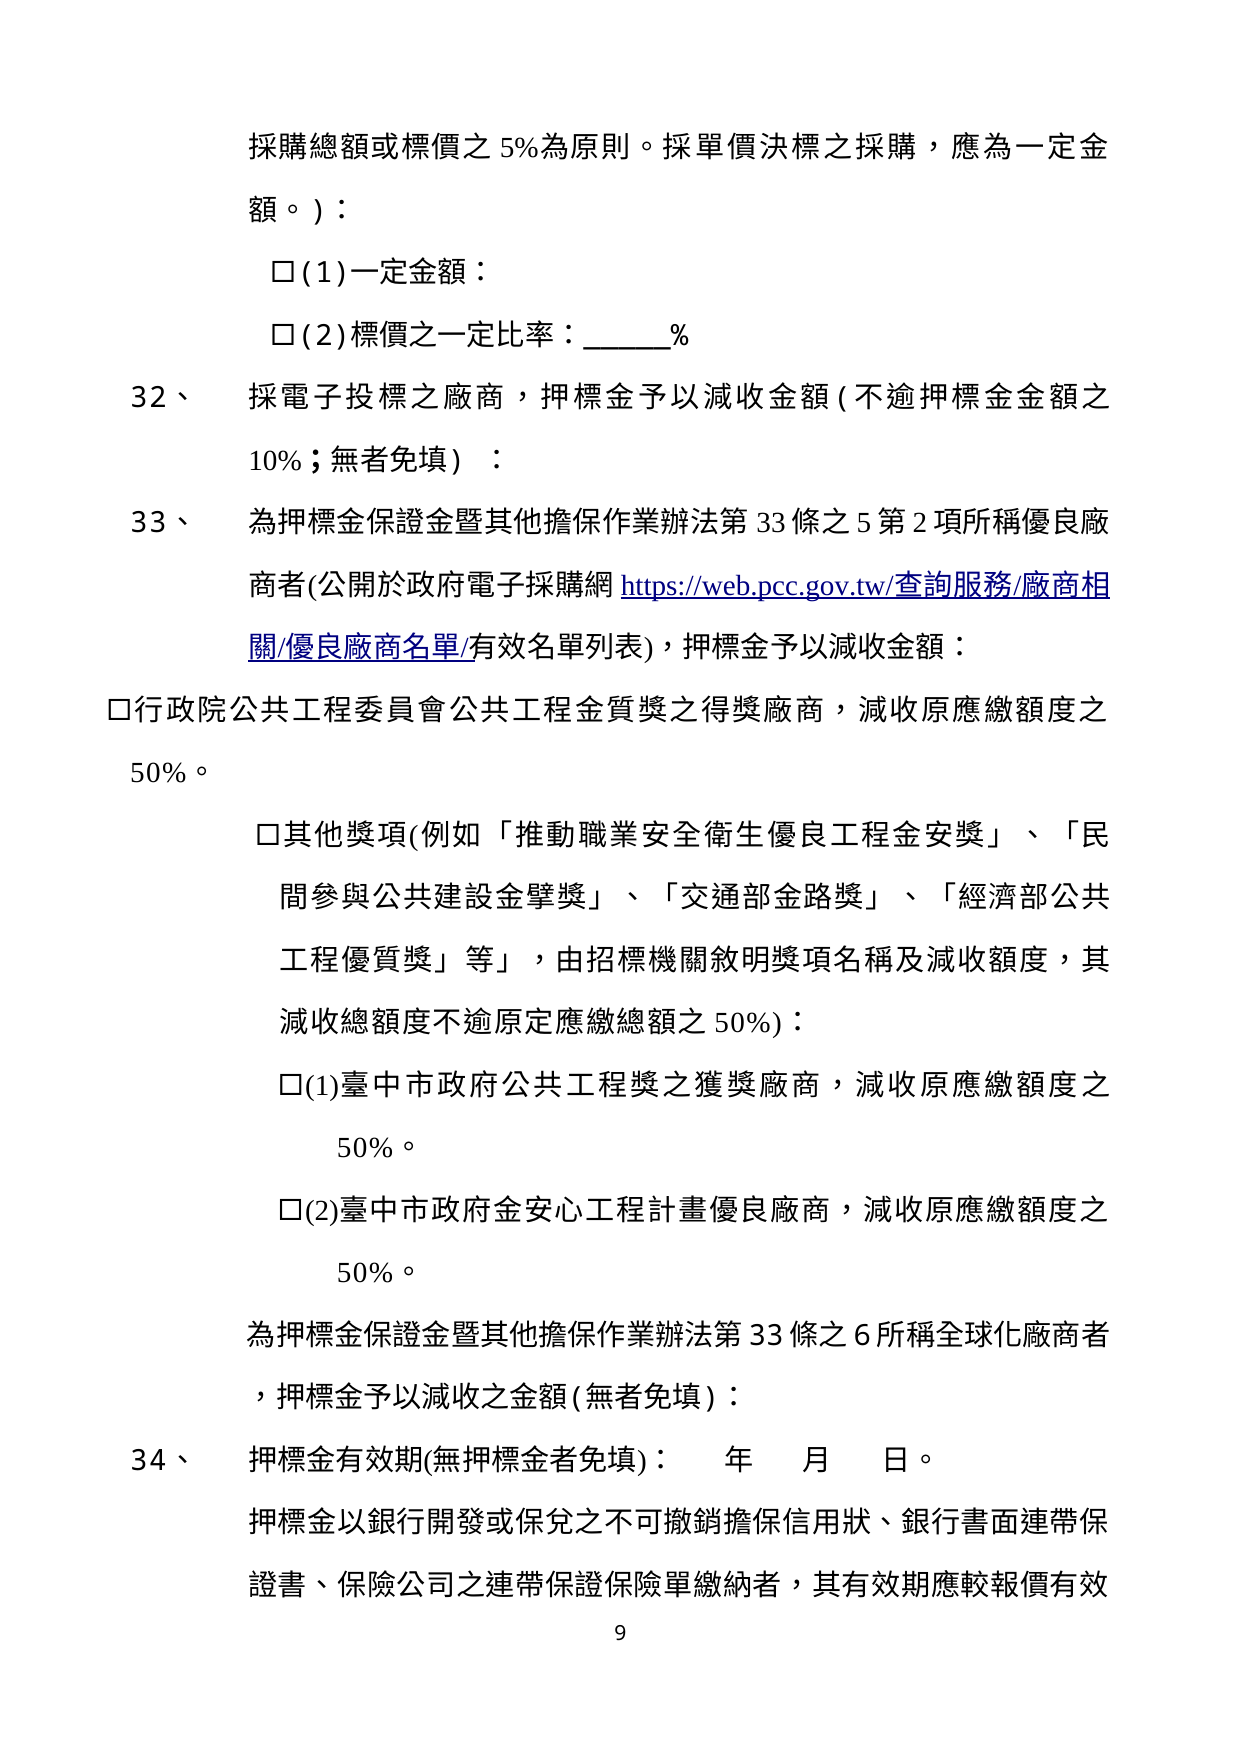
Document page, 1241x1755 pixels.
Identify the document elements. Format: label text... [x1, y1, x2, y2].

list 採購總額或標價之5%為原則。採單價決標之採購，應為一定金額。)： [130, 103, 1110, 228]
list 押標金有效期(無押標金者免填)： 年 月 日。 [130, 1416, 1110, 1478]
text (1)一定金額： [130, 228, 1110, 291]
text 其他獎項(例如「推動職業安全衛生優良工程金安獎」、「民間參與公共建設金擘獎」、「交通部金路獎」、「經濟部公共工程優質獎」等」，由招標機關敘明獎項名稱及減收額度，其減收總額度不逾原定應繳總額之50%)： [255, 791, 1110, 1041]
text (2)臺中市政府金安心工程計畫優良廠商，減收原應繳額度之50%。 [277, 1166, 1110, 1291]
text (1)臺中市政府公共工程獎之獲獎廠商，減收原應繳額度之50%。 [278, 1041, 1110, 1166]
list 為押標金保證金暨其他擔保作業辦法第33條之5第2項所稱優良廠商者(公開於政府電子採購網https://web.pcc.gov.tw/查詢服務/廠商相關/優良廠商名單/有效名單列表)，押標金予以減收金額： [130, 478, 1110, 666]
text (2)標價之一定比率：_____% [130, 291, 1110, 353]
list 採電子投標之廠商，押標金予以減收金額(不逾押標金金額之10%；無者免填) ： [130, 353, 1110, 478]
text 為押標金保證金暨其他擔保作業辦法第33條之6所稱全球化廠商者 [130, 1291, 1110, 1353]
text ，押標金予以減收之金額(無者免填)： [130, 1353, 1110, 1416]
text 押標金以銀行開發或保兌之不可撤銷擔保信用狀、銀行書面連帶保證書、保險公司之連帶保證保險單繳納者，其有效期應較報價有效 [248, 1478, 1110, 1603]
text 行政院公共工程委員會公共工程金質獎之得獎廠商，減收原應繳額度之50%。 [106, 666, 1110, 791]
